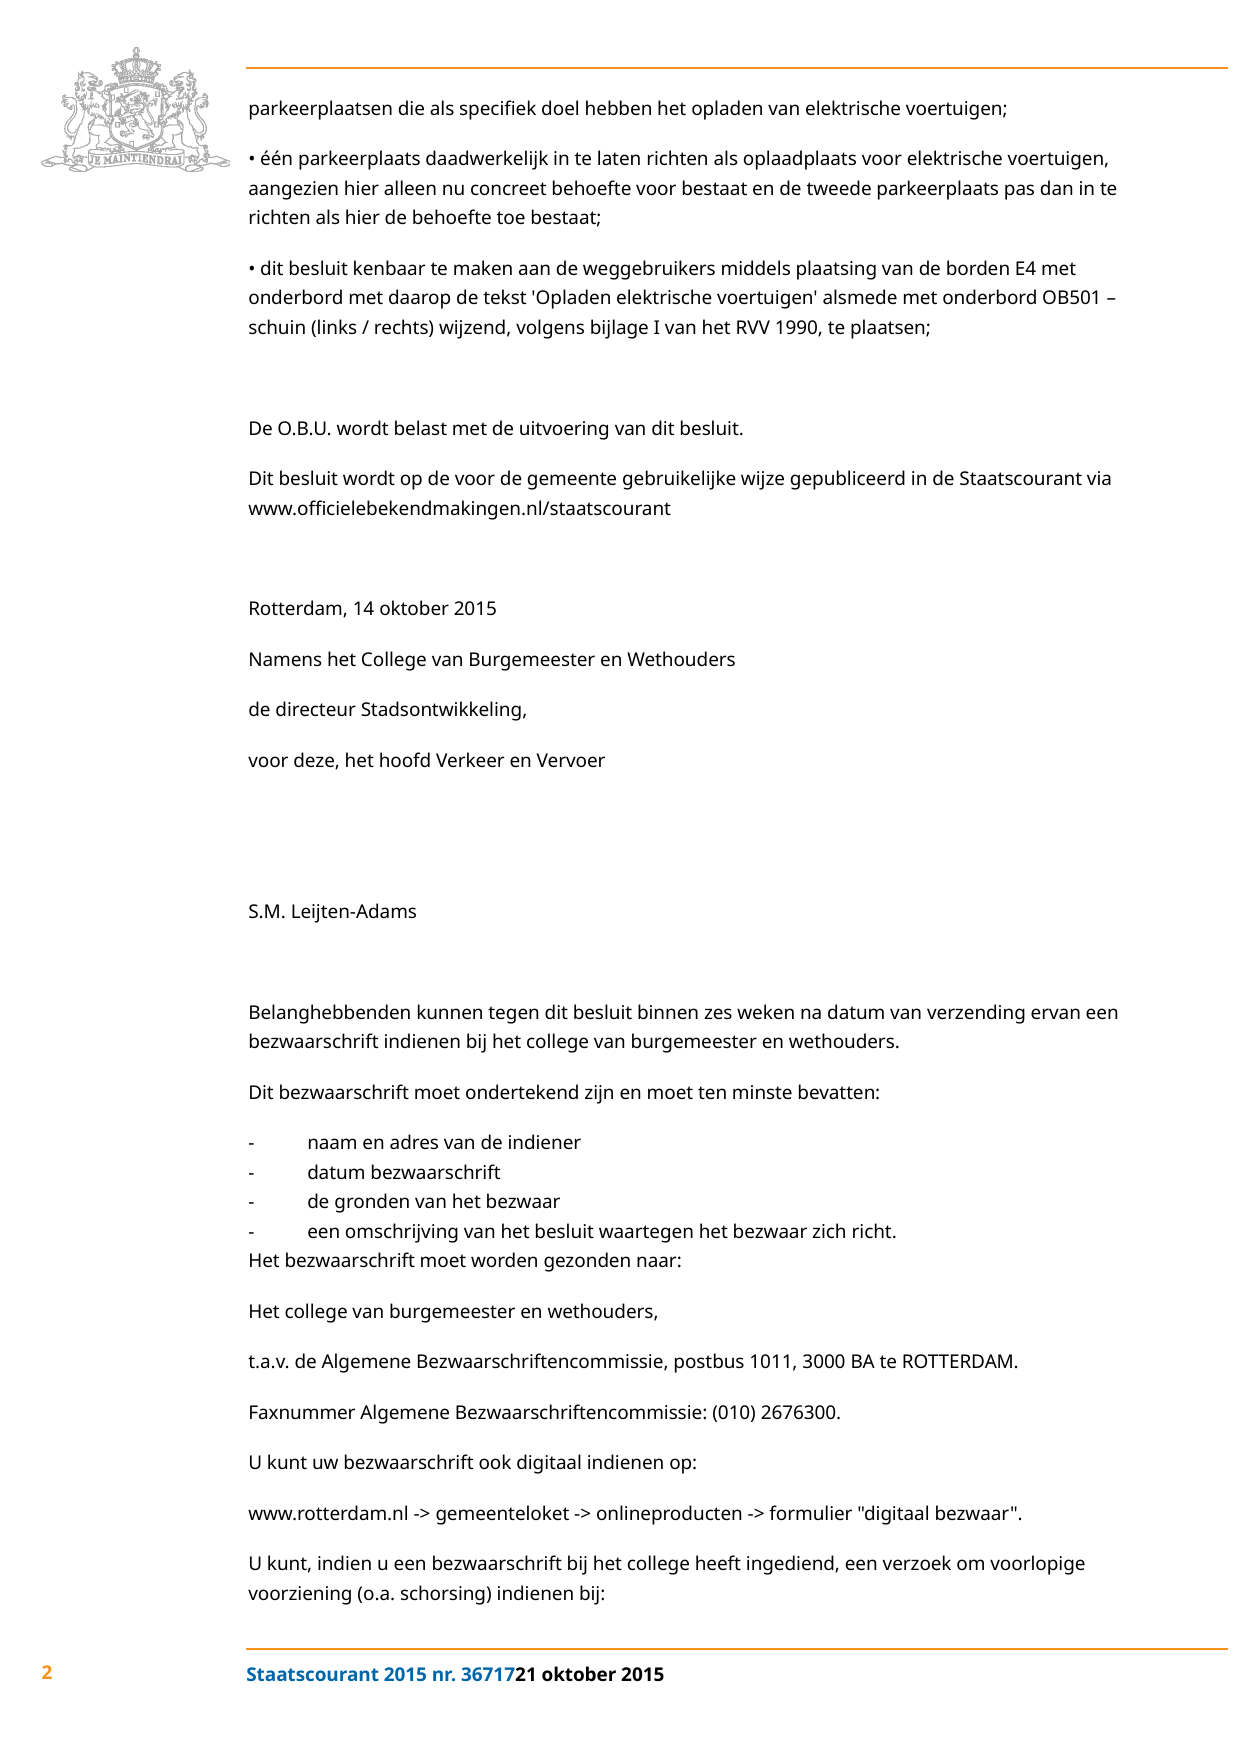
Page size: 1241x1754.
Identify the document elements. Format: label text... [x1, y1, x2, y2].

text Dit bezwaarschrift moet ondertekend zijn en moet ten minste bevatten: [248, 1079, 1152, 1105]
text t.a.v. de Algemene Bezwaarschriftencommissie, postbus 1011, 3000 BA te ROTTERDAM. [248, 1348, 1152, 1374]
text parkeerplaatsen die als specifiek doel hebben het opladen van elektrische voertuigen; [248, 95, 1152, 121]
text voor deze, het hoofd Verkeer en Vervoer [248, 747, 1152, 773]
text Faxnummer Algemene Bezwaarschriftencommissie: (010) 2676300. [248, 1399, 1152, 1425]
list datum bezwaarschrift [248, 1159, 1152, 1185]
text De O.B.U. wordt belast met de uitvoering van dit besluit. [248, 415, 1152, 441]
list naam en adres van de indiener [248, 1129, 1152, 1155]
text Rotterdam, 14 oktober 2015 [248, 596, 1152, 621]
text de directeur Stadsontwikkeling, [248, 696, 1152, 722]
text S.M. Leijten-Adams [248, 898, 1152, 924]
list de gronden van het bezwaar [248, 1188, 1152, 1214]
text U kunt, indien u een bezwaarschrift bij het college heeft ingediend, een verzoek om voorlopige voorziening (o.a. schorsing) indienen bij: [248, 1550, 1152, 1606]
text Dit besluit wordt op de voor de gemeente gebruikelijke wijze gepubliceerd in de Staatscourant via www.officielebekendmakingen.nl/staatscourant [248, 465, 1152, 521]
text U kunt uw bezwaarschrift ook digitaal indienen op: [248, 1449, 1152, 1475]
list een omschrijving van het besluit waartegen het bezwaar zich richt. [248, 1218, 1152, 1244]
text Het college van burgemeester en wethouders, [248, 1298, 1152, 1324]
text • dit besluit kenbaar te maken aan de weggebruikers middels plaatsing van de borden E4 met onderbord met daarop de tekst 'Opladen elektrische voertuigen' alsmede met onderbord OB501 –schuin (links / rechts) wijzend, volgens bijlage I van het RVV 1990, te plaatsen; [248, 255, 1152, 340]
picture [41, 47, 231, 172]
text Het bezwaarschrift moet worden gezonden naar: [248, 1248, 1152, 1273]
text www.rotterdam.nl -> gemeenteloket -> onlineproducten -> formulier "digitaal bezwaar". [248, 1500, 1152, 1526]
text Namens het College van Burgemeester en Wethouders [248, 646, 1152, 672]
text Belanghebbenden kunnen tegen dit besluit binnen zes weken na datum van verzending ervan een bezwaarschrift indienen bij het college van burgemeester en wethouders. [248, 999, 1152, 1054]
text • één parkeerplaats daadwerkelijk in te laten richten als oplaadplaats voor elektrische voertuigen, aangezien hier alleen nu concreet behoefte voor bestaat en de tweede parkeerplaats pas dan in te richten als hier de behoefte toe bestaat; [248, 145, 1152, 230]
